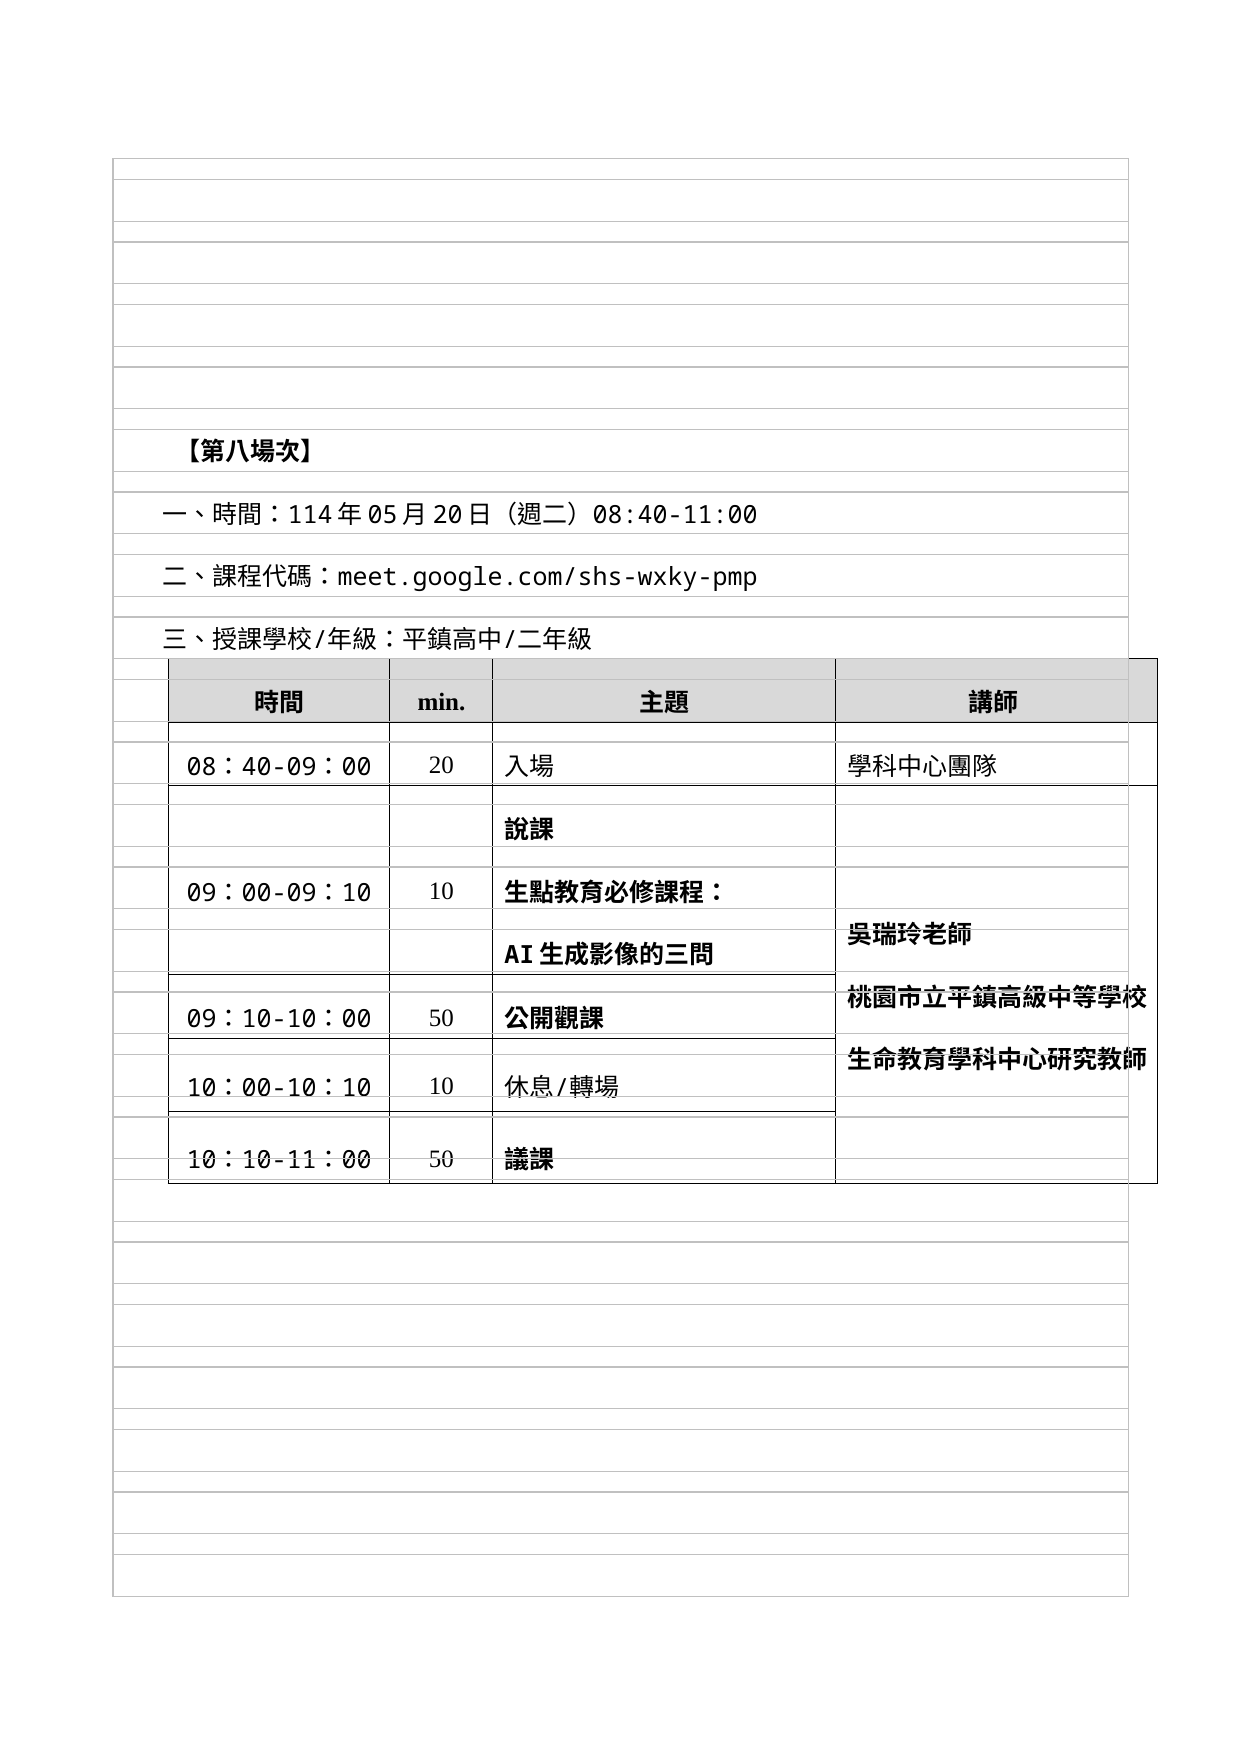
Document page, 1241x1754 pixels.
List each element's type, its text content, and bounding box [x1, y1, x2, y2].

table_cell 10 [390, 868, 492, 908]
table_cell 議課 [493, 1118, 835, 1158]
table_cell [493, 847, 835, 866]
table_cell 50 [390, 1118, 492, 1158]
table_cell [169, 909, 389, 929]
text 二、課程代碼：meet.google.com/shs-wxky-pmp [114, 555, 1128, 596]
table_cell 吳瑞玲老師 桃園市立平鎮高級中等學校 生命教育學科中心研究教師 [836, 1055, 1128, 1096]
table_cell 吳瑞玲老師 桃園市立平鎮高級中等學校 生命教育學科中心研究教師 [836, 847, 1128, 866]
table_cell [1129, 723, 1157, 785]
table_cell [493, 723, 835, 741]
table_cell 吳瑞玲老師 桃園市立平鎮高級中等學校 生命教育學科中心研究教師 [1129, 786, 1157, 1183]
table_cell [169, 975, 389, 991]
table_cell [493, 1034, 835, 1038]
table_cell 10：00-10：10 [169, 1055, 389, 1096]
table_cell [390, 1034, 492, 1038]
table_cell 生點教育必修課程： [493, 868, 835, 908]
table_cell [390, 786, 492, 804]
table_header 講師 [836, 680, 1128, 721]
table_cell [390, 1097, 492, 1111]
table_cell [390, 930, 492, 971]
table_cell 10：10-11：00 [169, 1112, 389, 1116]
table_cell 吳瑞玲老師 桃園市立平鎮高級中等學校 生命教育學科中心研究教師 [836, 972, 1128, 991]
table_cell [493, 909, 835, 929]
table_cell 吳瑞玲老師 桃園市立平鎮高級中等學校 生命教育學科中心研究教師 [836, 1118, 1128, 1158]
table_cell 吳瑞玲老師 桃園市立平鎮高級中等學校 生命教育學科中心研究教師 [836, 909, 1128, 929]
table_cell 休息/轉場 [493, 1055, 835, 1096]
table_cell 10：10-11：00 [169, 1159, 389, 1179]
table_cell 08：40-09：00 [169, 743, 389, 783]
table_cell 吳瑞玲老師 桃園市立平鎮高級中等學校 生命教育學科中心研究教師 [836, 786, 1128, 804]
table_cell [169, 723, 389, 741]
text [114, 597, 1128, 616]
table_cell 議課 [493, 1112, 835, 1116]
text 【第八場次】 [175, 430, 1128, 471]
table_cell 入場 [493, 743, 835, 783]
table_cell 10：00-10：10 [169, 1097, 389, 1111]
table_cell [390, 909, 492, 929]
table_cell 吳瑞玲老師 桃園市立平鎮高級中等學校 生命教育學科中心研究教師 [836, 1034, 1128, 1054]
table_header [836, 659, 1128, 679]
text 三、授課學校/年級：平鎮高中/二年級 [114, 618, 1128, 658]
table_header [169, 659, 389, 679]
table_cell [390, 723, 492, 741]
table_cell [390, 847, 492, 866]
table_cell 公開觀課 [493, 993, 835, 1033]
table_cell [836, 723, 1128, 741]
table_cell 吳瑞玲老師 桃園市立平鎮高級中等學校 生命教育學科中心研究教師 [836, 993, 1128, 1033]
table_cell 10：00-10：10 [169, 1039, 389, 1054]
text [114, 534, 1128, 554]
table_cell 休息/轉場 [493, 1039, 835, 1054]
table_cell [390, 1039, 492, 1054]
table_cell 議課 [493, 1159, 835, 1179]
table_cell [390, 805, 492, 846]
table_cell 09：00-09：10 [169, 868, 389, 908]
table_cell 09：10-10：00 [169, 993, 389, 1033]
text [114, 472, 1128, 491]
text 一、時間：114年05月20日（週二）08:40-11:00 [114, 493, 1128, 533]
table_cell 吳瑞玲老師 桃園市立平鎮高級中等學校 生命教育學科中心研究教師 [836, 930, 1128, 971]
table_cell 吳瑞玲老師 桃園市立平鎮高級中等學校 生命教育學科中心研究教師 [836, 805, 1128, 846]
table_cell 吳瑞玲老師 桃園市立平鎮高級中等學校 生命教育學科中心研究教師 [836, 1097, 1128, 1116]
table_cell 50 [390, 1112, 492, 1116]
table_cell 10 [390, 1055, 492, 1096]
table_cell 10：10-11：00 [169, 1118, 389, 1158]
table_cell 學科中心團隊 [836, 743, 1128, 783]
table_cell [169, 1034, 389, 1038]
table_header min. [390, 680, 492, 721]
table_header [493, 659, 835, 679]
table_cell 50 [390, 1159, 492, 1179]
table_cell AI生成影像的三問 [493, 930, 835, 971]
table_cell [169, 847, 389, 866]
table_cell [169, 805, 389, 846]
table_cell 吳瑞玲老師 桃園市立平鎮高級中等學校 生命教育學科中心研究教師 [836, 1159, 1128, 1179]
table_cell [169, 786, 389, 804]
table_header 時間 [169, 680, 389, 721]
table_cell 20 [390, 743, 492, 783]
table_header [1129, 659, 1157, 722]
table_cell [390, 975, 492, 991]
table_cell 吳瑞玲老師 桃園市立平鎮高級中等學校 生命教育學科中心研究教師 [836, 868, 1128, 908]
table_cell 50 [390, 993, 492, 1033]
table_header 主題 [493, 680, 835, 721]
table_cell [169, 930, 389, 971]
table_cell 休息/轉場 [493, 1097, 835, 1111]
table_header [390, 659, 492, 679]
table_cell [493, 786, 835, 804]
text [175, 409, 1128, 429]
table_cell 說課 [493, 805, 835, 846]
table_cell [493, 975, 835, 991]
